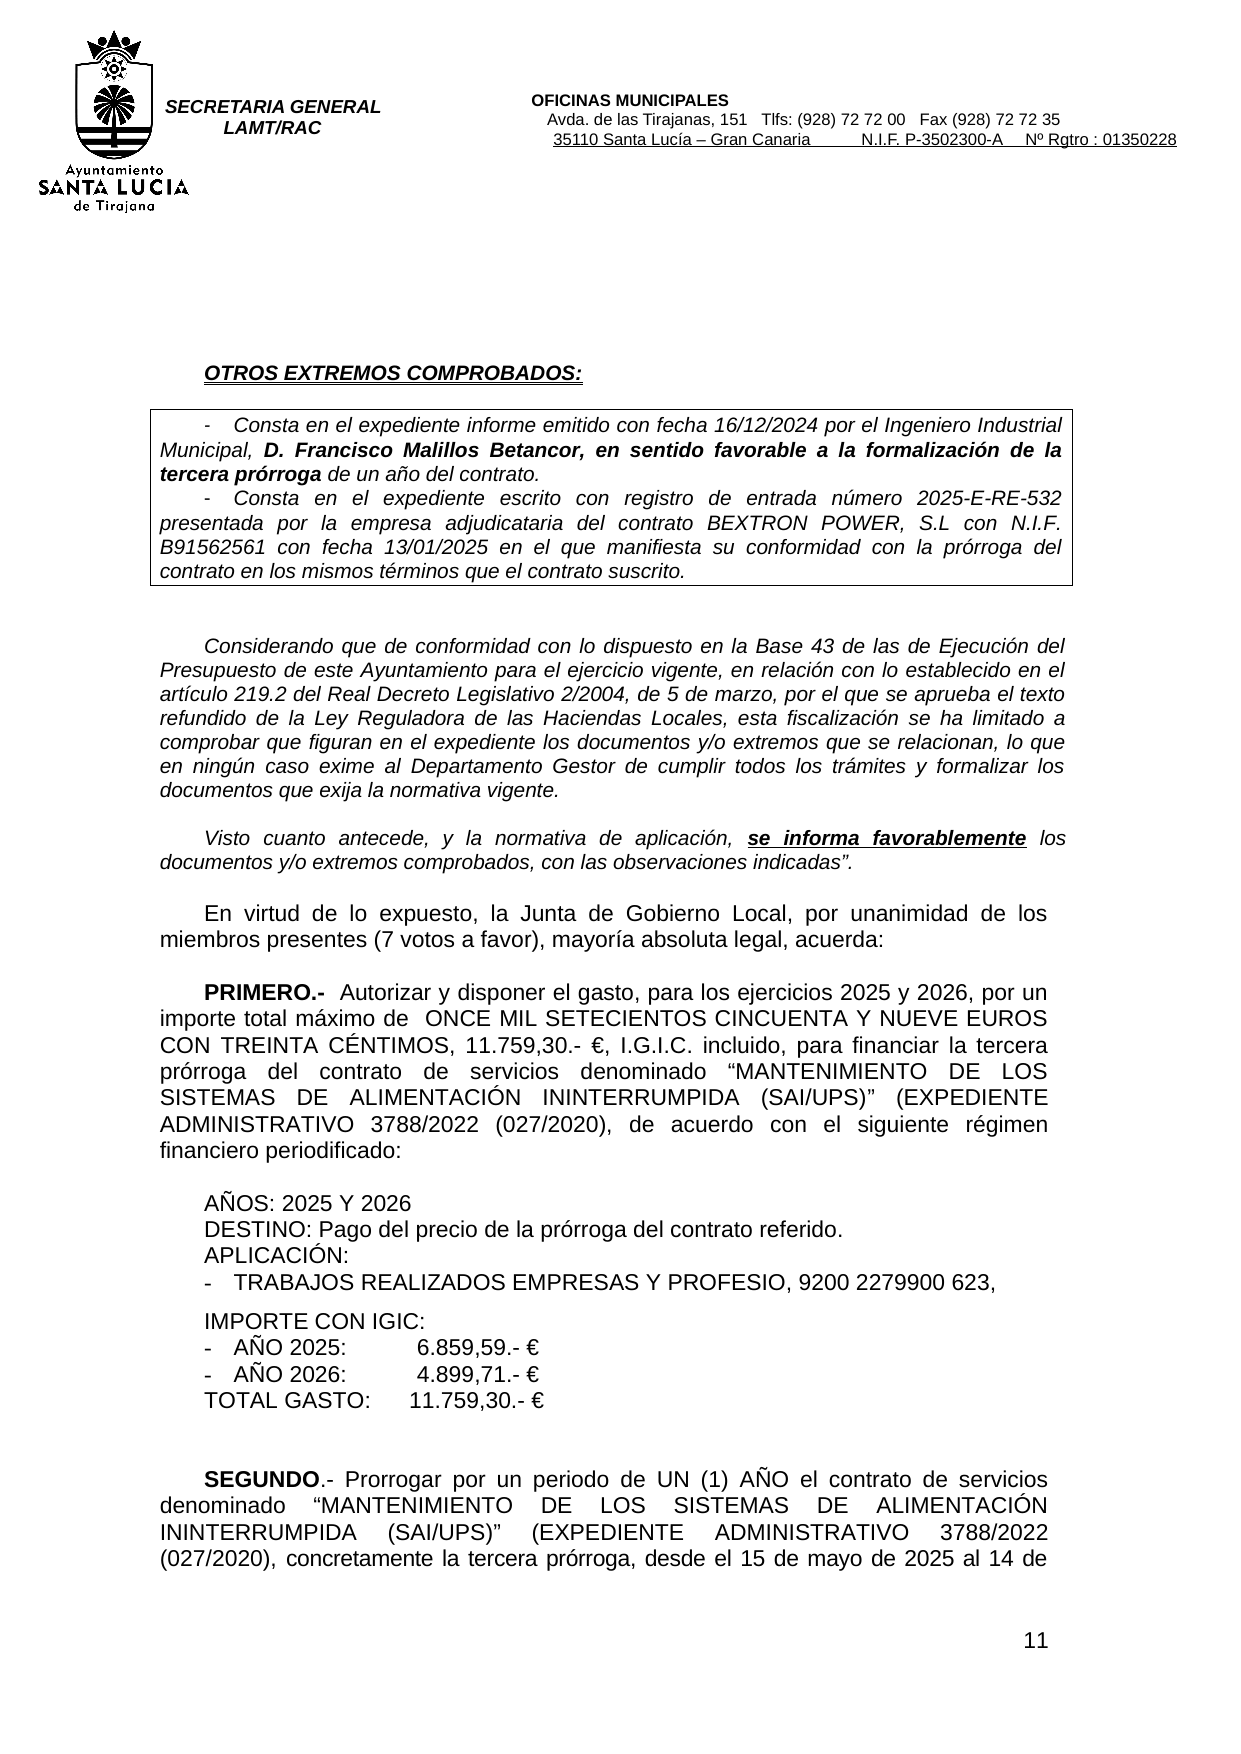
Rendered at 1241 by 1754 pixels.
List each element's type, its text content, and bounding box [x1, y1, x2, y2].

list Consta en el expediente escrito con registro de entrada número 2025-E-RE-532 presentada por la empresa adjudicataria del contrato BEXTRON POWER, S.L con N.I.F. B91562561 con fecha 13/01/2025 en el que manifiesta su conformidad con la prórroga del contrato en los mismos términos que el contrato suscrito. [151, 482, 1072, 585]
text IMPORTE CON IGIC: [159, 1308, 1048, 1334]
text PRIMERO.- Autorizar y disponer el gasto, para los ejercicios 2025 y 2026, por un importe total máximo de ONCE MIL SETECIENTOS CINCUENTA Y NUEVE EUROS CON TREINTA CÉNTIMOS, 11.759,30.- €, I.G.I.C. incluido, para financiar la tercera prórroga del contrato de servicios denominado “MANTENIMIENTO DE LOS SISTEMAS DE ALIMENTACIÓN ININTERRUMPIDA (SAI/UPS)” (EXPEDIENTE ADMINISTRATIVO 3788/2022 (027/2020), de acuerdo con el siguiente régimen financiero periodificado: [159, 979, 1048, 1163]
text Visto cuanto antecede, y la normativa de aplicación, se informa favorablemente los documentos y/o extremos comprobados, con las observaciones indicadas”. [159, 826, 1066, 873]
text DESTINO: Pago del precio de la prórroga del contrato referido. [159, 1216, 1048, 1242]
text En virtud de lo expuesto, la Junta de Gobierno Local, por unanimidad de los miembros presentes (7 votos a favor), mayoría absoluta legal, acuerda: [159, 900, 1048, 953]
list AÑO 2026: 4.899,71.- € [159, 1361, 1048, 1387]
picture [10, 0, 217, 239]
text SEGUNDO.- Prorrogar por un periodo de UN (1) AÑO el contrato de servicios denominado “MANTENIMIENTO DE LOS SISTEMAS DE ALIMENTACIÓN ININTERRUMPIDA (SAI/UPS)” (EXPEDIENTE ADMINISTRATIVO 3788/2022 (027/2020), concretamente la tercera prórroga, desde el 15 de mayo de 2025 al 14 de [159, 1466, 1048, 1572]
list AÑO 2025: 6.859,59.- € [159, 1334, 1048, 1361]
text TOTAL GASTO: 11.759,30.- € [159, 1387, 1048, 1413]
text OTROS EXTREMOS COMPROBADOS: [159, 361, 1063, 385]
list TRABAJOS REALIZADOS EMPRESAS Y PROFESIO, 9200 2279900 623, [159, 1269, 1048, 1295]
text APLICACIÓN: [159, 1242, 1048, 1269]
text Considerando que de conformidad con lo dispuesto en la Base 43 de las de Ejecución del Presupuesto de este Ayuntamiento para el ejercicio vigente, en relación con lo establecido en el artículo 219.2 del Real Decreto Legislativo 2/2004, de 5 de marzo, por el que se aprueba el texto refundido de la Ley Reguladora de las Haciendas Locales, esta fiscalización se ha limitado a comprobar que figuran en el expediente los documentos y/o extremos que se relacionan, lo que en ningún caso exime al Departamento Gestor de cumplir todos los trámites y formalizar los documentos que exija la normativa vigente. [159, 634, 1066, 802]
text AÑOS: 2025 Y 2026 [159, 1190, 1048, 1216]
list Consta en el expediente informe emitido con fecha 16/12/2024 por el Ingeniero Industrial Municipal, D. Francisco Malillos Betancor, en sentido favorable a la formalización de la tercera prórroga de un año del contrato. [151, 410, 1072, 482]
